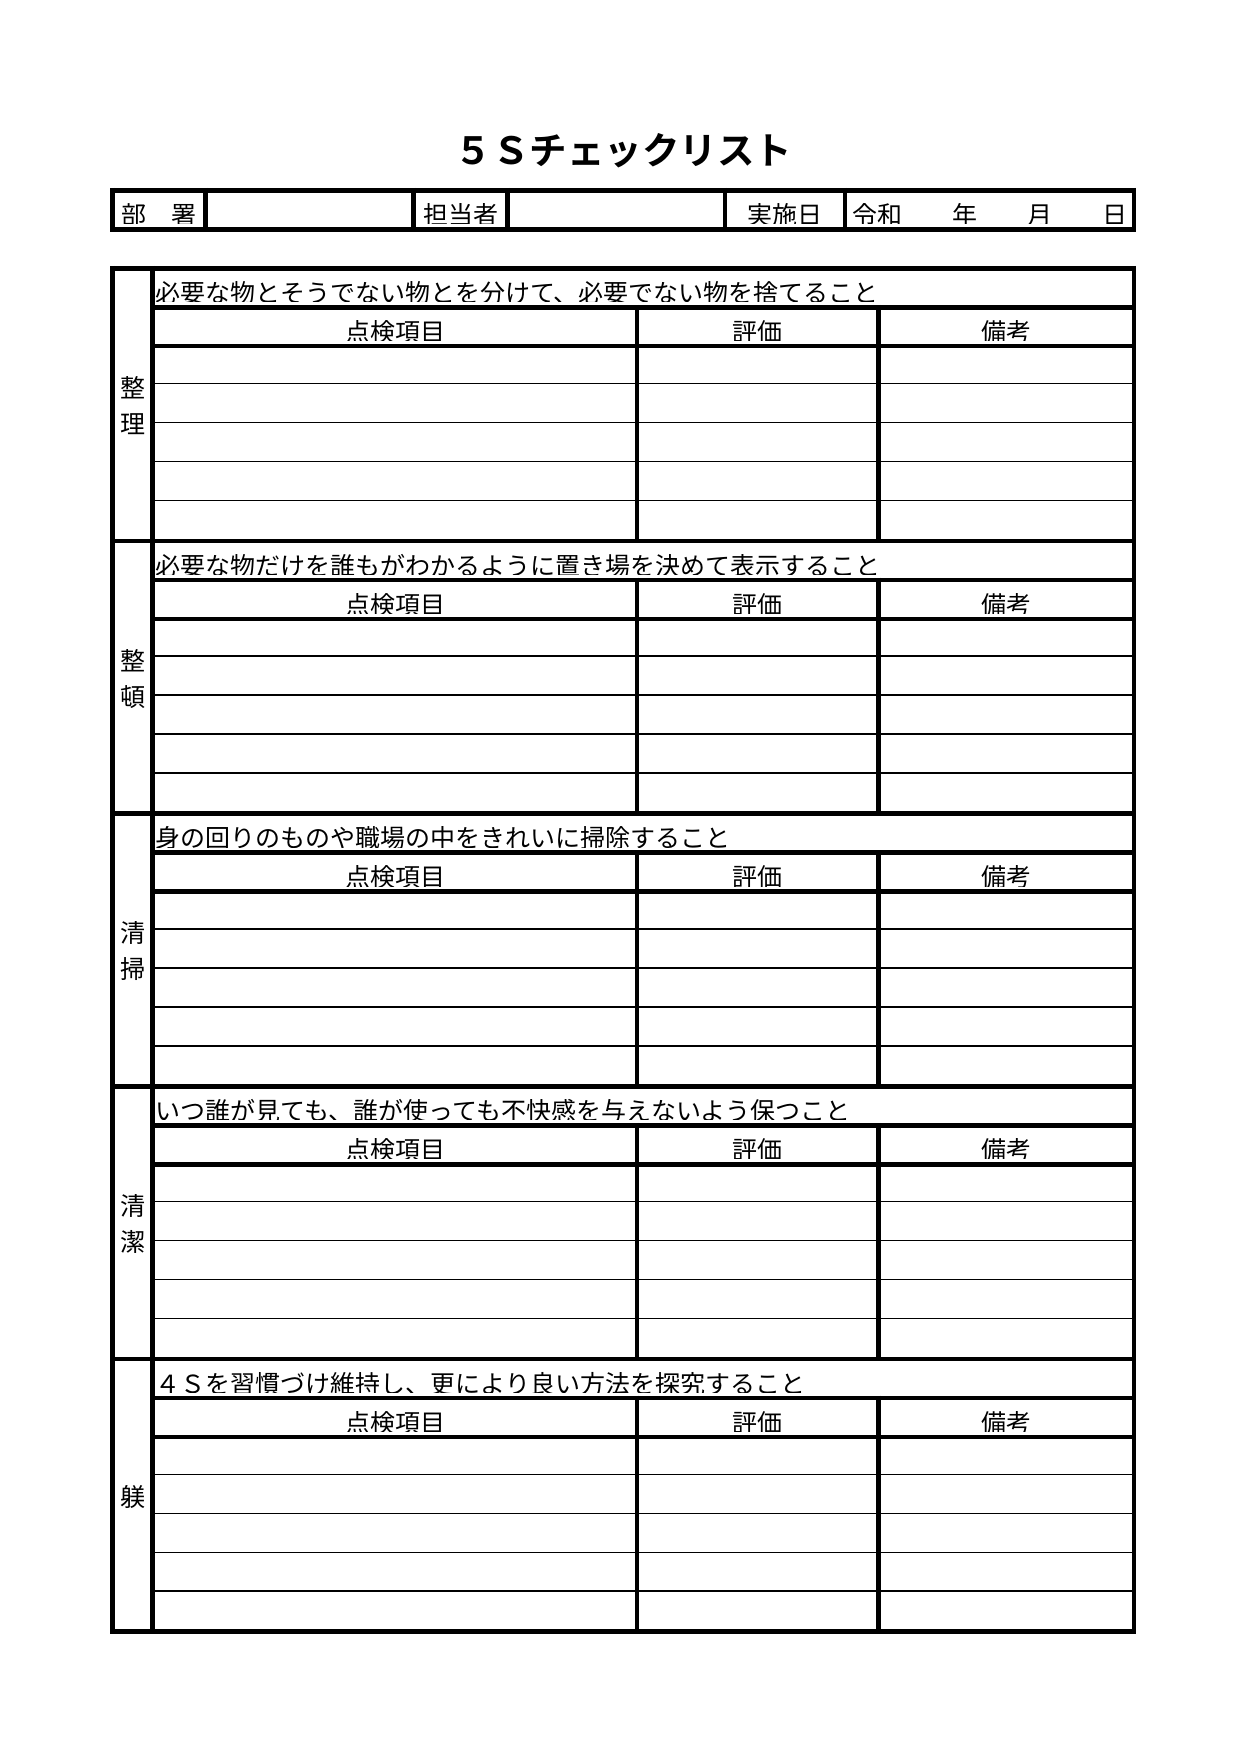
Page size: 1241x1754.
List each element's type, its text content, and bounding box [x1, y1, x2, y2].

table_header [510, 193, 723, 227]
table_cell [639, 1592, 876, 1629]
table_cell 点検項目 [155, 1400, 635, 1434]
table_cell [881, 735, 1132, 772]
table_cell [155, 969, 635, 1006]
table_cell [155, 657, 635, 694]
table_cell [155, 384, 635, 422]
table_cell [155, 1475, 635, 1512]
table_cell [881, 1514, 1132, 1551]
table_cell [881, 1475, 1132, 1512]
table_cell [639, 1280, 876, 1318]
table_cell [639, 1319, 876, 1357]
table_cell [639, 384, 876, 422]
table_cell [881, 1280, 1132, 1318]
table_cell [881, 462, 1132, 499]
table_cell [639, 348, 876, 383]
table_cell [639, 969, 876, 1006]
table_cell [881, 696, 1132, 733]
table_cell [155, 1439, 635, 1473]
table_cell [639, 930, 876, 967]
table_cell [881, 1167, 1132, 1201]
table_cell [155, 1008, 635, 1045]
table_cell [155, 1553, 635, 1590]
table_cell 整頓 [115, 543, 150, 811]
table_cell 評価 [639, 582, 876, 616]
table_cell 躾 [115, 1361, 150, 1629]
table_cell [155, 1592, 635, 1629]
table_cell [639, 621, 876, 655]
table_cell 点検項目 [155, 855, 635, 889]
table_cell 整理 [115, 271, 150, 538]
table_cell [881, 1047, 1132, 1084]
table_cell 評価 [639, 310, 876, 344]
table_cell [881, 423, 1132, 461]
table_header [208, 193, 411, 227]
table_cell [881, 1319, 1132, 1357]
table_cell 必要な物だけを誰もがわかるように置き場を決めて表示すること [155, 543, 1132, 577]
table_cell [639, 1008, 876, 1045]
table_cell [155, 621, 635, 655]
table_cell [155, 1319, 635, 1357]
table_cell 点検項目 [155, 1128, 635, 1162]
table_cell [155, 462, 635, 499]
table_cell [639, 696, 876, 733]
table_cell [639, 1553, 876, 1590]
table_cell [881, 1202, 1132, 1240]
table_cell [155, 1167, 635, 1201]
table_cell 備考 [881, 855, 1132, 889]
table_cell [155, 735, 635, 772]
table_cell [155, 930, 635, 967]
table_cell [639, 1514, 876, 1551]
table_cell [881, 384, 1132, 422]
table_cell 評価 [639, 1400, 876, 1434]
table_cell [155, 894, 635, 928]
table_cell [881, 501, 1132, 538]
table_header 令和 年 月 日 [847, 193, 1132, 227]
table_cell [881, 969, 1132, 1006]
table_cell [155, 1280, 635, 1318]
table_cell [639, 423, 876, 461]
table_cell 備考 [881, 310, 1132, 344]
table_cell [639, 657, 876, 694]
table_cell 備考 [881, 582, 1132, 616]
table_cell [155, 423, 635, 461]
table_cell [112, 232, 1134, 266]
table_cell [639, 1167, 876, 1201]
subtitle ５Ｓチェックリスト [112, 121, 1134, 175]
table_cell [881, 930, 1132, 967]
table_cell ４Ｓを習慣づけ維持し、更により良い方法を探究すること [155, 1361, 1132, 1396]
table_cell 備考 [881, 1128, 1132, 1162]
table_cell 点検項目 [155, 582, 635, 616]
table_cell 清潔 [115, 1089, 150, 1357]
table_cell [881, 348, 1132, 383]
table_cell [639, 1241, 876, 1279]
table_cell [639, 1439, 876, 1473]
table_header 実施日 [727, 193, 843, 227]
table_cell [881, 1241, 1132, 1279]
table_cell [639, 1475, 876, 1512]
table_cell [155, 348, 635, 383]
table_cell [155, 1514, 635, 1551]
table_cell [881, 894, 1132, 928]
table_cell [639, 735, 876, 772]
table_cell [155, 696, 635, 733]
table_cell [639, 501, 876, 538]
table_cell 身の回りのものや職場の中をきれいに掃除すること [155, 816, 1132, 850]
table_cell 備考 [881, 1400, 1132, 1434]
table_cell [881, 1553, 1132, 1590]
table_cell 評価 [639, 1128, 876, 1162]
table_cell [639, 774, 876, 811]
table_cell [639, 1047, 876, 1084]
table_cell [639, 894, 876, 928]
table_cell 点検項目 [155, 310, 635, 344]
table_cell 必要な物とそうでない物とを分けて、必要でない物を捨てること [155, 271, 1132, 305]
table_cell 評価 [639, 855, 876, 889]
table_cell [881, 657, 1132, 694]
table_cell [639, 462, 876, 499]
table_cell [155, 774, 635, 811]
table_cell [881, 621, 1132, 655]
table_header 部 署 [115, 193, 203, 227]
table_cell [155, 1047, 635, 1084]
table_cell [639, 1202, 876, 1240]
table_cell [155, 1241, 635, 1279]
table_header 担当者 [416, 193, 505, 227]
table_cell [881, 774, 1132, 811]
table_cell 清掃 [115, 816, 150, 1084]
table_cell [155, 1202, 635, 1240]
table_cell [881, 1008, 1132, 1045]
table_cell いつ誰が見ても、誰が使っても不快感を与えないよう保つこと [155, 1089, 1132, 1123]
table_cell [155, 501, 635, 538]
table_cell [881, 1592, 1132, 1629]
table_cell [881, 1439, 1132, 1473]
